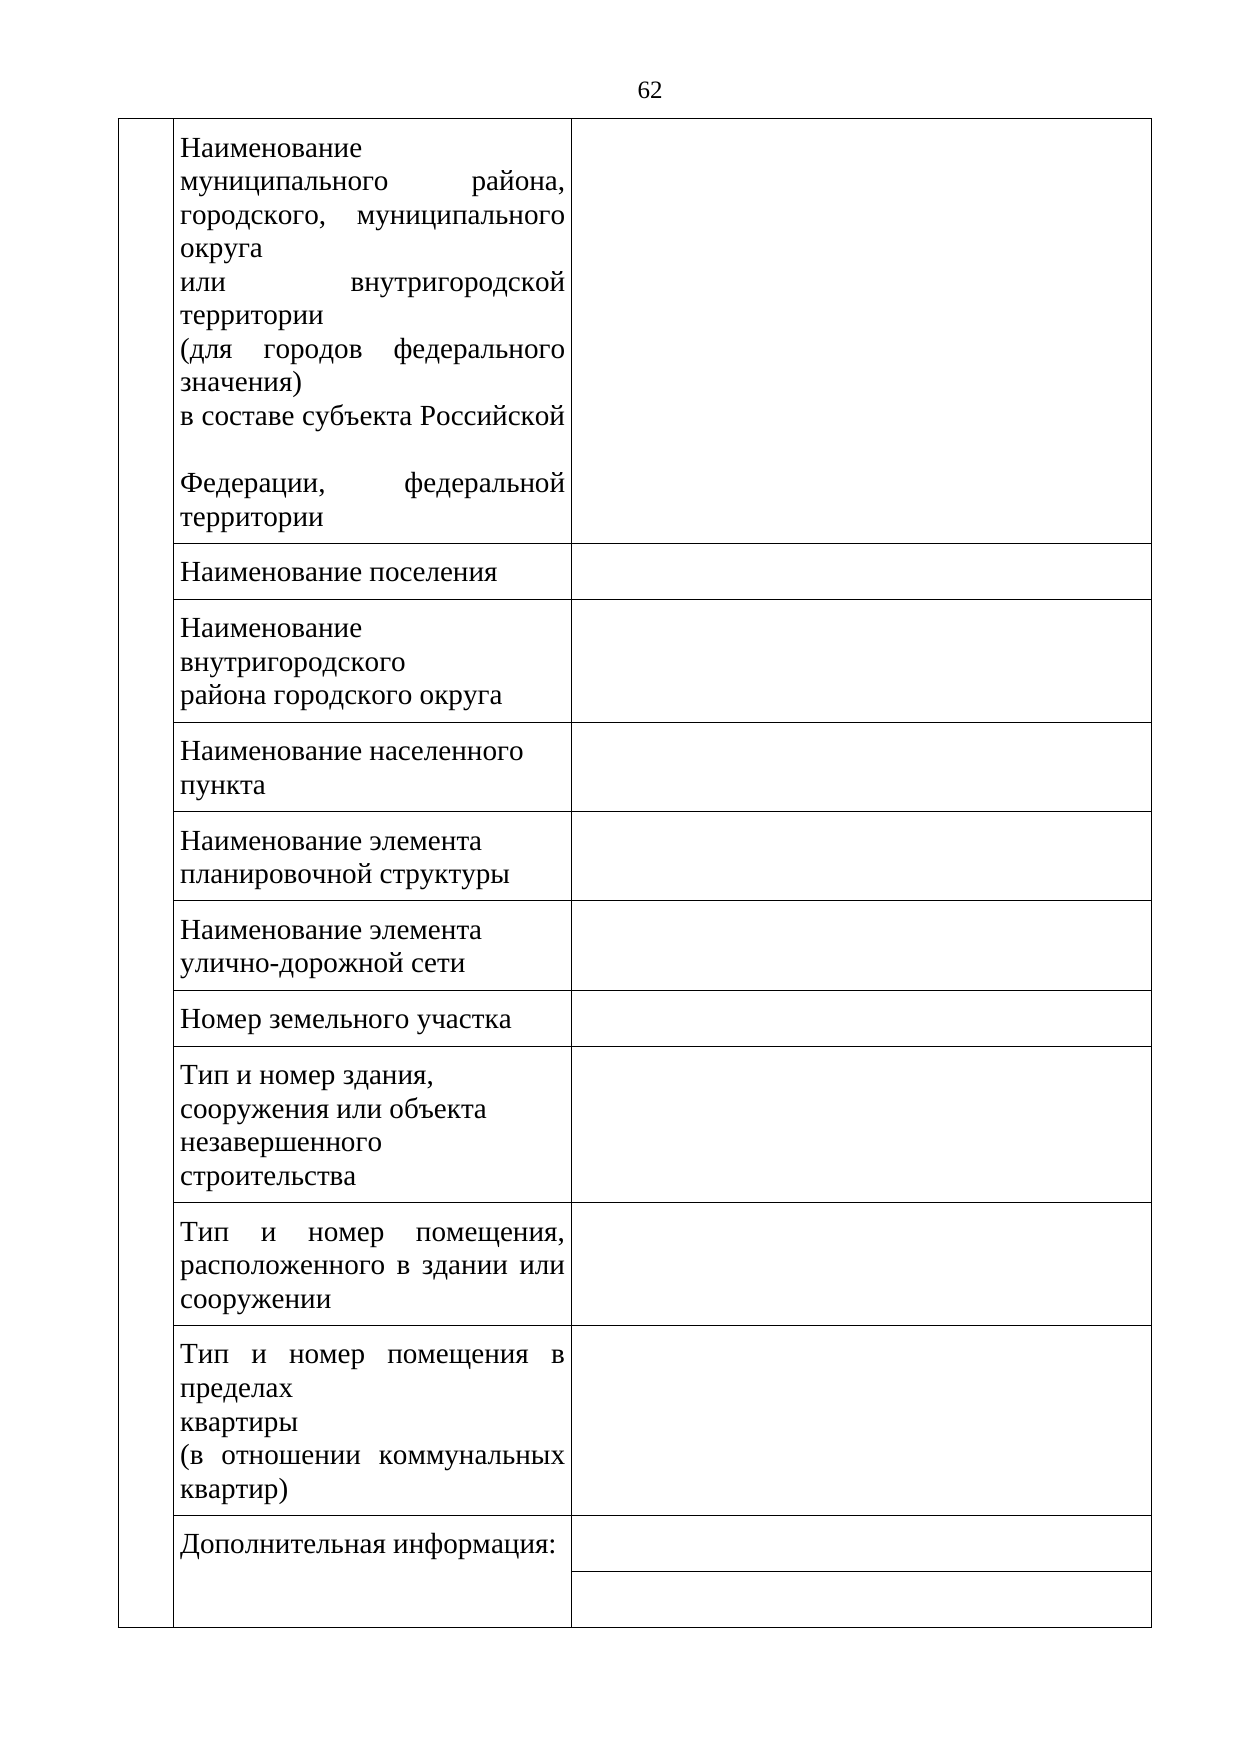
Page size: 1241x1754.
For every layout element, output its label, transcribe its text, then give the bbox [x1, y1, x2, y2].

table_cell [572, 1203, 1151, 1325]
table_cell Наименование внутригородского района городского округа [174, 600, 571, 722]
table_cell Наименование населенного пункта [174, 723, 571, 811]
table_cell Тип и номер помещения, расположенного в здании или сооружении [174, 1203, 571, 1325]
table_cell [572, 1516, 1151, 1571]
table_cell Тип и номер здания, сооружения или объекта незавершенного строительства [174, 1047, 571, 1202]
table_cell [572, 991, 1151, 1046]
table_cell Наименование муниципального района, городского, муниципального округа или внутригородской территории (для городов федерального значения) в составе субъекта Российской Федерации, федеральной территории [174, 119, 571, 543]
table_cell Наименование элемента улично-дорожной сети [174, 901, 571, 990]
table_cell Наименование поселения [174, 544, 571, 599]
table_cell Тип и номер помещения в пределах квартиры (в отношении коммунальных квартир) [174, 1326, 571, 1515]
table_cell [572, 1047, 1151, 1202]
table_cell Номер земельного участка [174, 991, 571, 1046]
table_cell [572, 600, 1151, 722]
table_cell [572, 812, 1151, 900]
table_cell [572, 1572, 1151, 1627]
table_cell [572, 723, 1151, 811]
table_cell [572, 119, 1151, 543]
table_cell [572, 544, 1151, 599]
table_cell [572, 1326, 1151, 1515]
table_cell Дополнительная информация: [174, 1516, 571, 1627]
table_cell Наименование элемента планировочной структуры [174, 812, 571, 900]
table_cell [572, 901, 1151, 990]
